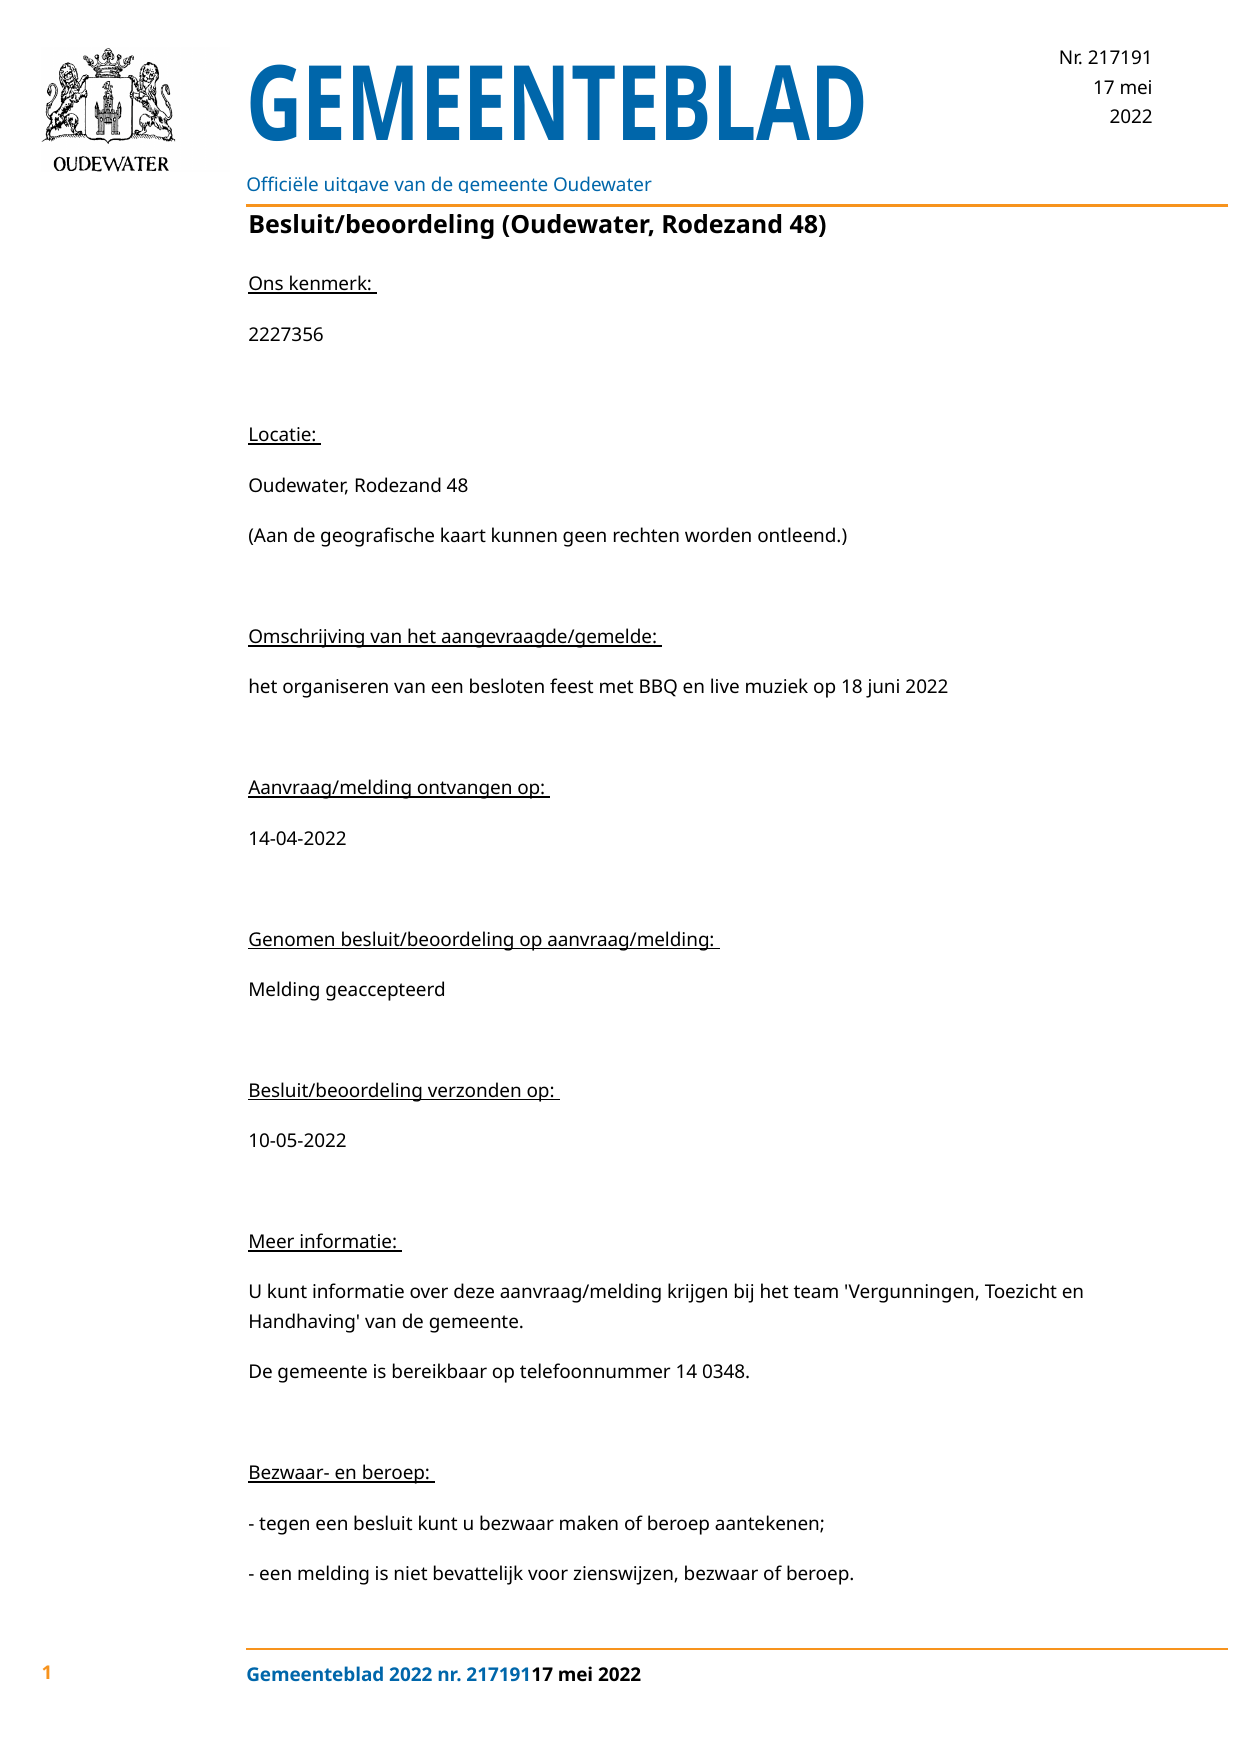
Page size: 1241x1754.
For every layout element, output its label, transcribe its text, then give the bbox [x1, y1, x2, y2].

text Besluit/beoordeling (Oudewater, Rodezand 48) [248, 207, 1152, 241]
text Melding geaccepteerd [248, 976, 1152, 1002]
text - tegen een besluit kunt u bezwaar maken of beroep aantekenen; [248, 1510, 1152, 1536]
text Besluit/beoordeling verzonden op: [248, 1077, 1152, 1103]
picture [41, 47, 231, 172]
text (Aan de geografische kaart kunnen geen rechten worden ontleend.) [248, 522, 1152, 548]
text Genomen besluit/beoordeling op aanvraag/melding: [248, 926, 1152, 951]
text Meer informatie: [248, 1228, 1152, 1254]
text Aanvraag/melding ontvangen op: [248, 774, 1152, 800]
text het organiseren van een besloten feest met BBQ en live muziek op 18 juni 2022 [248, 674, 1152, 699]
text 10-05-2022 [248, 1127, 1152, 1153]
text Oudewater, Rodezand 48 [248, 472, 1152, 498]
text 2227356 [248, 321, 1152, 346]
text 14-04-2022 [248, 825, 1152, 851]
text Bezwaar- en beroep: [248, 1459, 1152, 1485]
text Omschrijving van het aangevraagde/gemelde: [248, 623, 1152, 649]
text Locatie: [248, 422, 1152, 447]
text - een melding is niet bevattelijk voor zienswijzen, bezwaar of beroep. [248, 1560, 1152, 1586]
text De gemeente is bereikbaar op telefoonnummer 14 0348. [248, 1359, 1152, 1384]
text U kunt informatie over deze aanvraag/melding krijgen bij het team 'Vergunningen, Toezicht en Handhaving' van de gemeente. [248, 1279, 1152, 1334]
text Ons kenmerk: [248, 270, 1152, 296]
